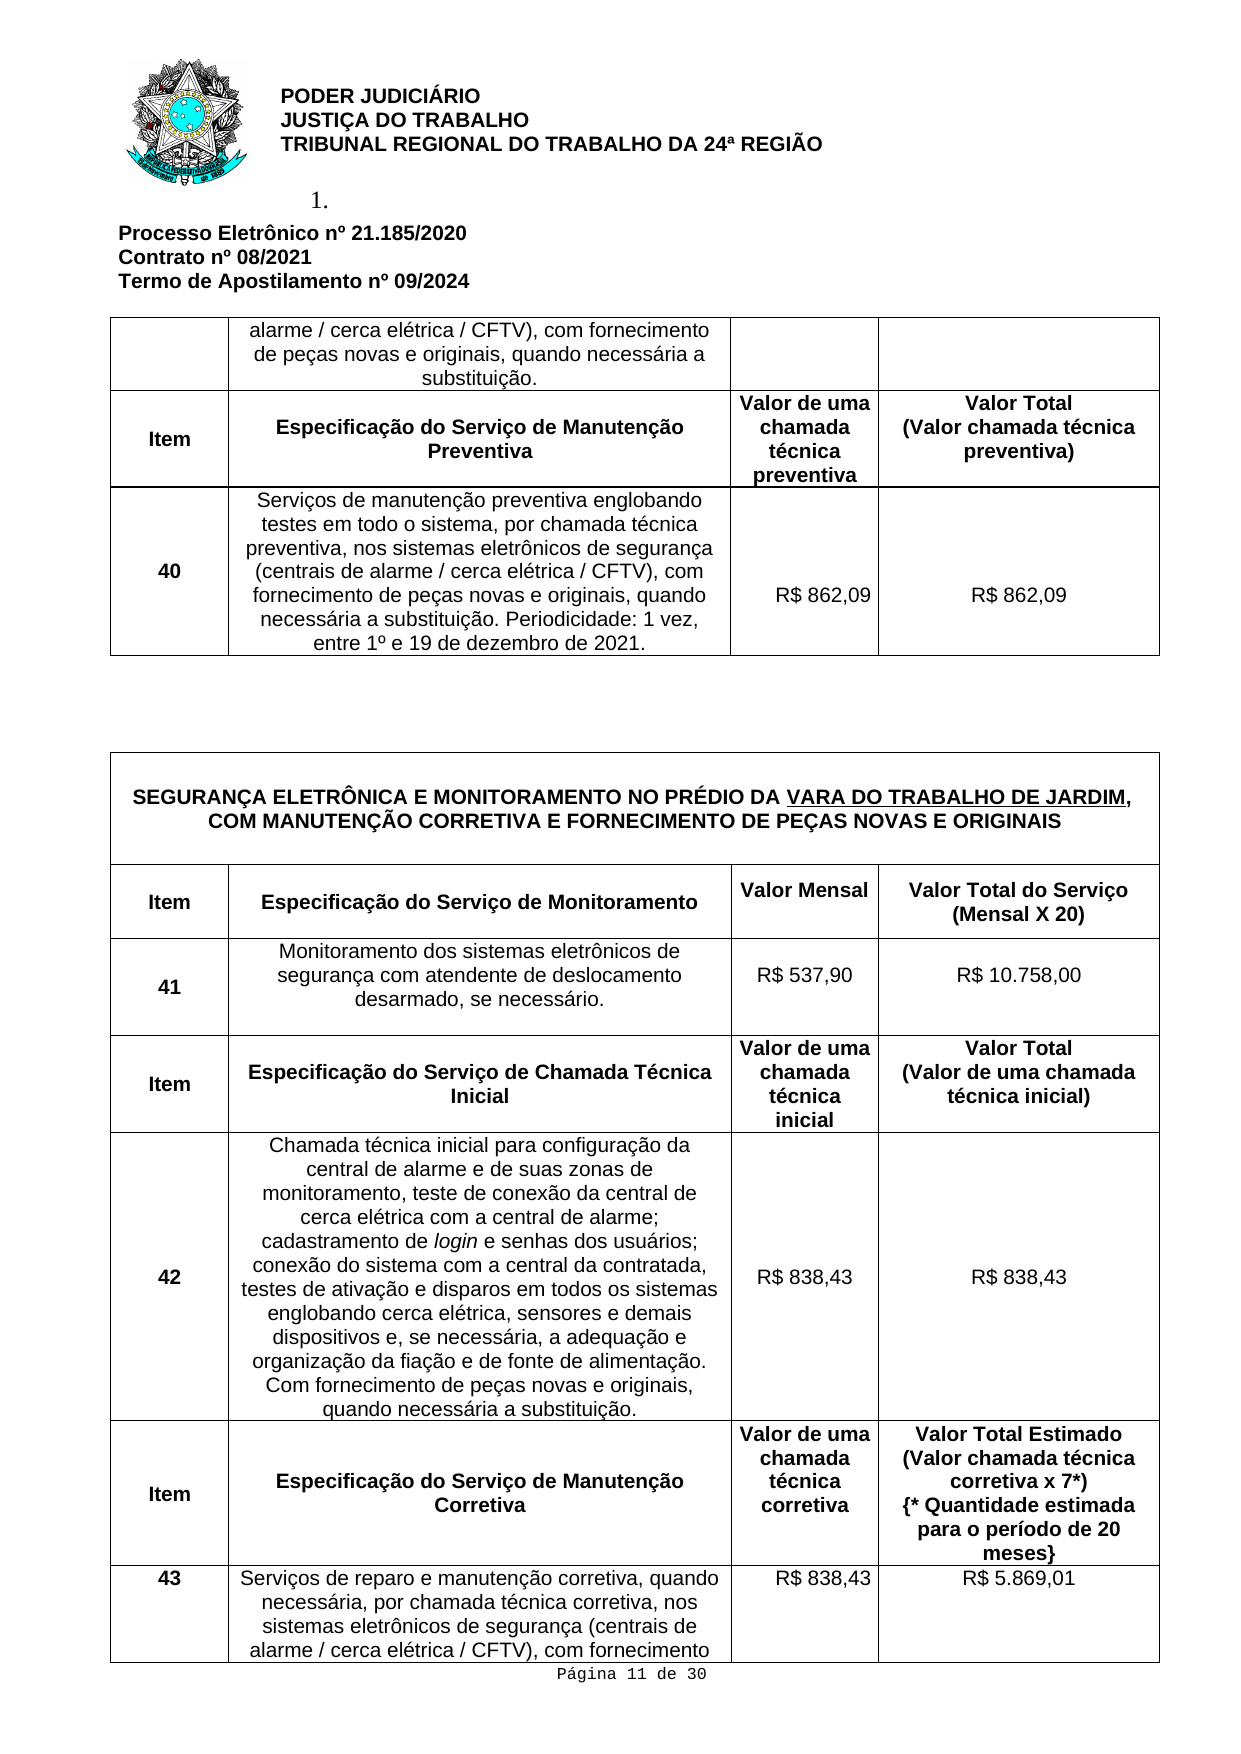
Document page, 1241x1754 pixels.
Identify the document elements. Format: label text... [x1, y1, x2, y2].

table_cell 41 [111, 939, 228, 1035]
table_cell Chamada técnica inicial para configuração da central de alarme e de suas zonas de monitoramento, teste de conexão da central de cerca elétrica com a central de alarme; cadastramento de login e senhas dos usuários; conexão do sistema com a central da contratada, testes de ativação e disparos em todos os sistemas englobando cerca elétrica, sensores e demais dispositivos e, se necessária, a adequação e organização da fiação e de fonte de alimentação. Com fornecimento de peças novas e originais, quando necessária a substituição. [229, 1133, 731, 1420]
table_cell Serviços de manutenção preventiva englobando testes em todo o sistema, por chamada técnica preventiva, nos sistemas eletrônicos de segurança (centrais de alarme / cerca elétrica / CFTV), com fornecimento de peças novas e originais, quando necessária a substituição. Periodicidade: 1 vez, entre 1º e 19 de dezembro de 2021. [229, 488, 730, 655]
table_cell Valor de uma chamada técnica preventiva [731, 391, 878, 486]
table_cell Valor Total (Valor chamada técnica preventiva) [879, 391, 1159, 486]
table_cell Especificação do Serviço de Manutenção Corretiva [229, 1421, 731, 1565]
table_cell R$ 838,43 [879, 1133, 1159, 1420]
table_cell Item [111, 391, 228, 486]
table_cell Monitoramento dos sistemas eletrônicos de segurança com atendente de deslocamento desarmado, se necessário. [229, 939, 731, 1035]
table_cell R$ 10.758,00 [879, 939, 1159, 1035]
table_cell Valor Total do Serviço (Mensal X 20) [879, 865, 1159, 938]
table_cell Valor de uma chamada técnica inicial [732, 1036, 878, 1132]
table_cell Valor de uma chamada técnica corretiva [732, 1421, 878, 1565]
table_cell [879, 318, 1159, 389]
table_cell R$ 537,90 [732, 939, 878, 1035]
table_cell R$ 838,43 [732, 1566, 878, 1662]
table_cell Serviços de reparo e manutenção corretiva, quando necessária, por chamada técnica corretiva, nos sistemas eletrônicos de segurança (centrais de alarme / cerca elétrica / CFTV), com fornecimento [229, 1566, 731, 1662]
table_header SEGURANÇA ELETRÔNICA E MONITORAMENTO NO PRÉDIO DA VARA DO TRABALHO DE JARDIM, COM MANUTENÇÃO CORRETIVA E FORNECIMENTO DE PEÇAS NOVAS E ORIGINAIS [111, 753, 1159, 864]
table_cell [111, 318, 228, 389]
table_cell Item [111, 865, 228, 938]
table_cell Valor Total Estimado (Valor chamada técnica corretiva x 7*) {* Quantidade estimada para o período de 20 meses} [879, 1421, 1159, 1565]
table_cell Especificação do Serviço de Manutenção Preventiva [229, 391, 730, 486]
table_cell Item [111, 1421, 228, 1565]
table_cell 40 [111, 488, 228, 655]
table_cell R$ 862,09 [731, 488, 878, 655]
table_cell Valor Total (Valor de uma chamada técnica inicial) [879, 1036, 1159, 1132]
table_cell Valor Mensal [732, 865, 878, 938]
table_cell 43 [111, 1566, 228, 1662]
table_cell Especificação do Serviço de Monitoramento [229, 865, 731, 938]
table_cell R$ 838,43 [732, 1133, 878, 1420]
table_cell alarme / cerca elétrica / CFTV), com fornecimento de peças novas e originais, quando necessária a substituição. [229, 318, 730, 389]
table_cell R$ 5.869,01 [879, 1566, 1159, 1662]
table_cell R$ 862,09 [879, 488, 1159, 655]
table_cell 42 [111, 1133, 228, 1420]
table_cell [731, 318, 878, 389]
table_cell Especificação do Serviço de Chamada Técnica Inicial [229, 1036, 731, 1132]
table_cell Item [111, 1036, 228, 1132]
